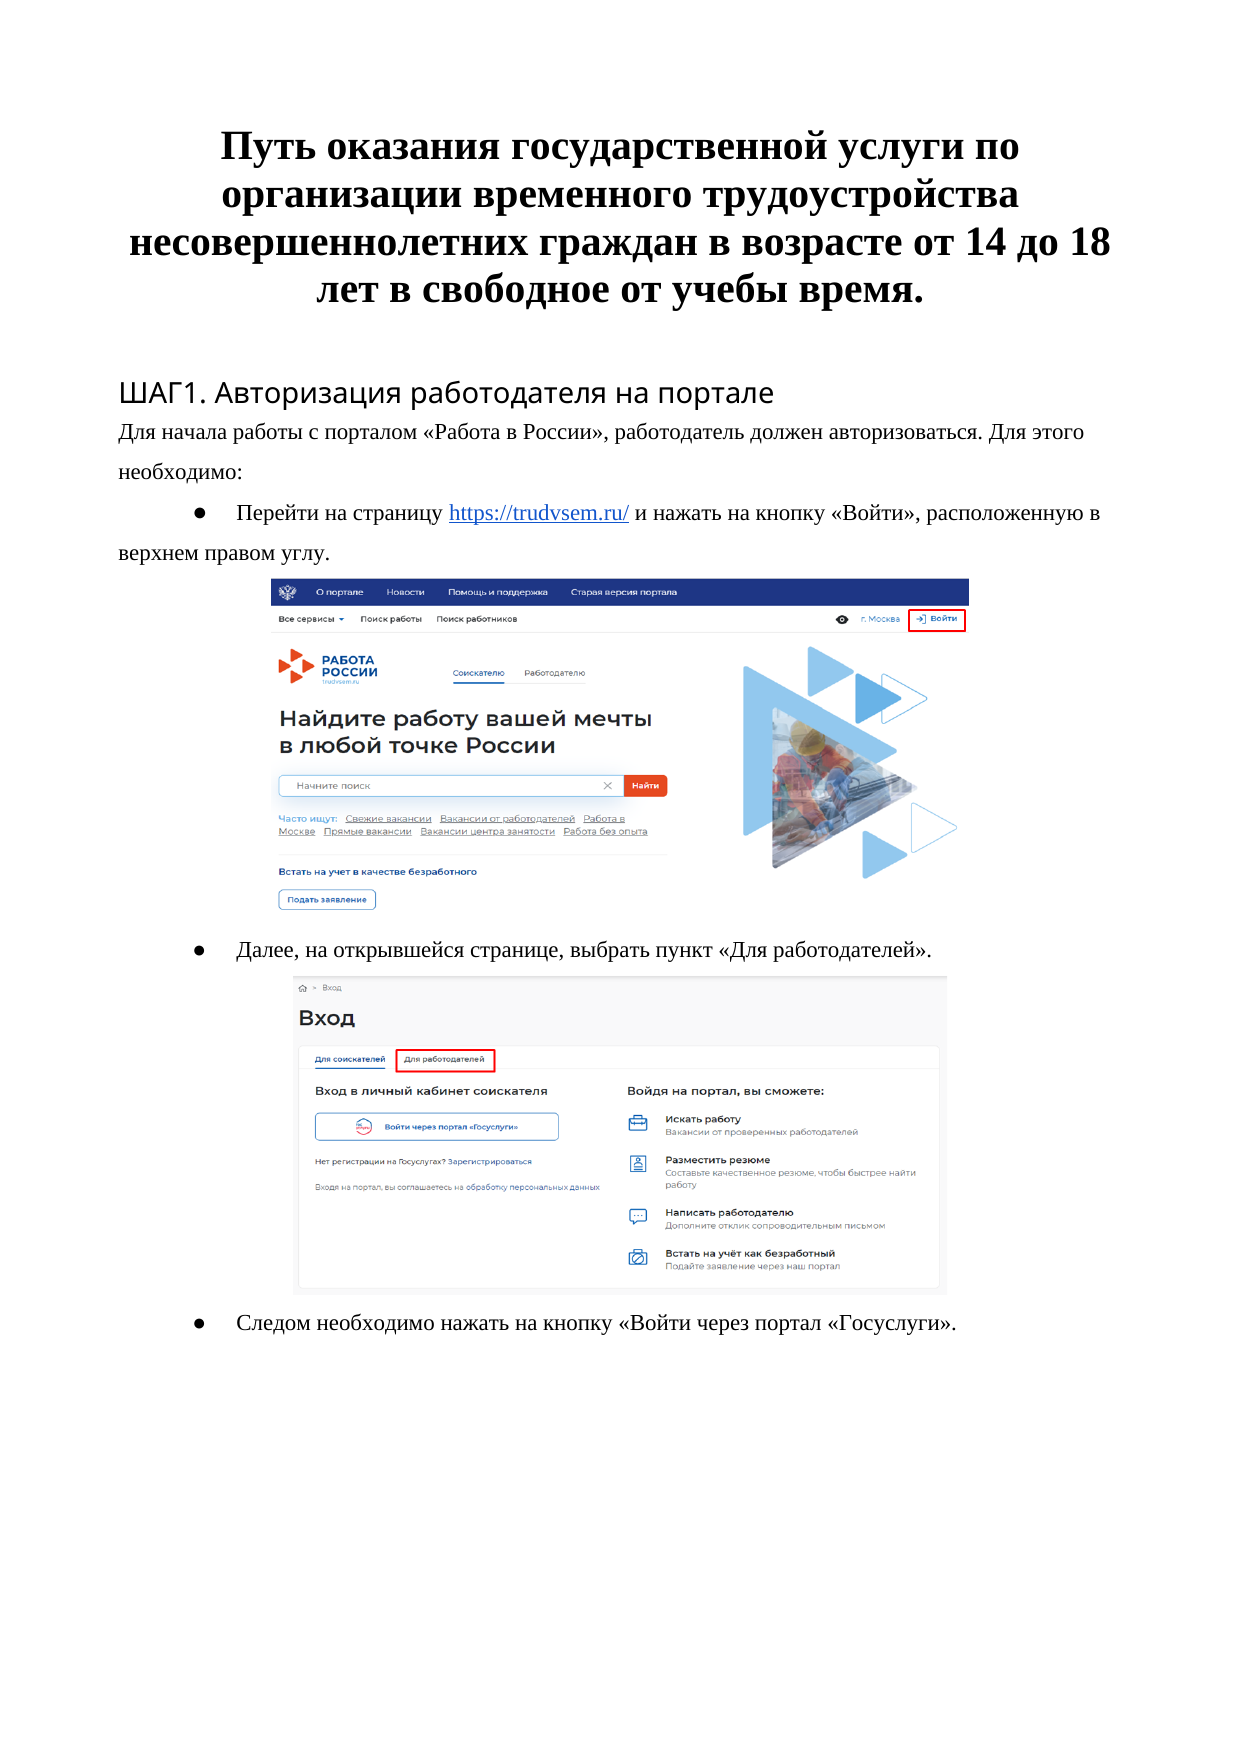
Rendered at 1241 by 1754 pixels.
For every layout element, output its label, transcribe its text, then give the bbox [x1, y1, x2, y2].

list Далее, на открывшейся странице, выбрать пункт «Для работодателей». [118, 936, 1122, 962]
subtitle ШАГ1. Авторизация работодателя на портале [118, 372, 1122, 412]
text Путь оказания государственной услуги по организации временного трудоустройства несовершеннолетних граждан в возрасте от 14 до 18 лет в свободное от учебы время. [118, 120, 1122, 312]
picture [293, 975, 948, 1295]
list Перейти на страницу https://trudvsem.ru/ и нажать на кнопку «Войти», расположенную в верхнем правом углу. [118, 497, 1122, 565]
text Для начала работы с порталом «Работа в России», работодатель должен авторизоваться. Для этого необходимо: [118, 418, 1122, 484]
list Следом необходимо нажать на кнопку «Войти через портал «Госуслуги». [118, 1309, 1122, 1336]
picture [271, 578, 969, 922]
